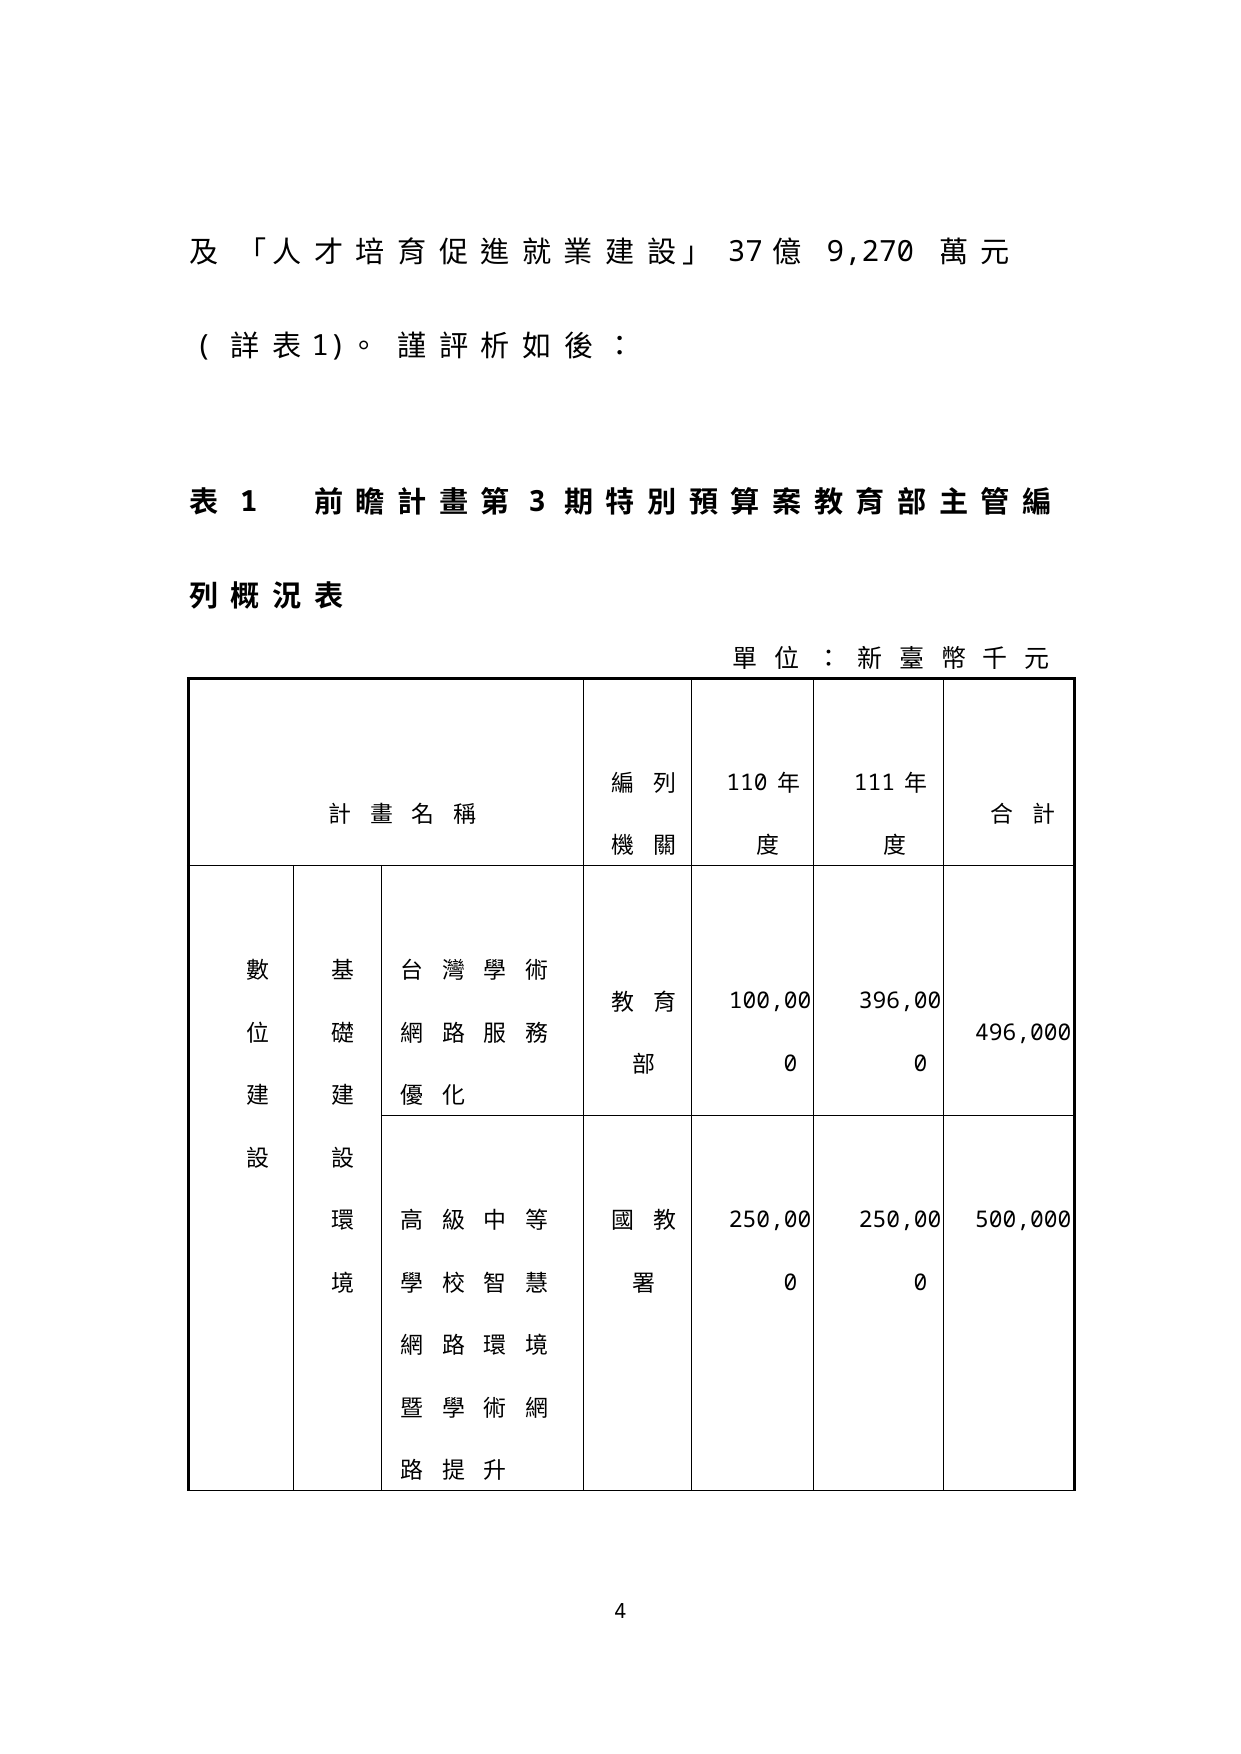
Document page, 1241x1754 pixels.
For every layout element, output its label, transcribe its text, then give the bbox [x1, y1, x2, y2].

table_cell 100,000 [692, 866, 813, 1115]
table_header 110年度 [692, 680, 813, 865]
table_cell 教育部 [584, 866, 691, 1115]
table_cell 國教署 [584, 1116, 691, 1490]
table_header 合計 [944, 680, 1073, 865]
table_header 111年度 [814, 680, 943, 865]
table_cell 數位 建設 [190, 866, 293, 1490]
text 單位：新臺幣千元 [183, 615, 1058, 677]
table_cell 396,000 [814, 866, 943, 1115]
table_cell 250,000 [692, 1116, 813, 1490]
table_cell 250,000 [814, 1116, 943, 1490]
text 及「人才培育促進就業建設」37億9,270萬元(詳表1)。謹評析如後： [183, 177, 1058, 365]
table_cell 基礎建設環境 [294, 866, 381, 1490]
table_cell 台灣學術網路服務優化 [382, 866, 583, 1115]
table_header 編列 機關 [584, 680, 691, 865]
table_header 計畫名稱 [190, 680, 583, 865]
text 表1 前瞻計畫第3期特別預算案教育部主管編列概況表 [183, 427, 1058, 615]
table_cell 高級中等學校智慧網路環境暨學術網路提升 [382, 1116, 583, 1490]
table_cell 500,000 [944, 1116, 1073, 1490]
table_cell 496,000 [944, 866, 1073, 1115]
